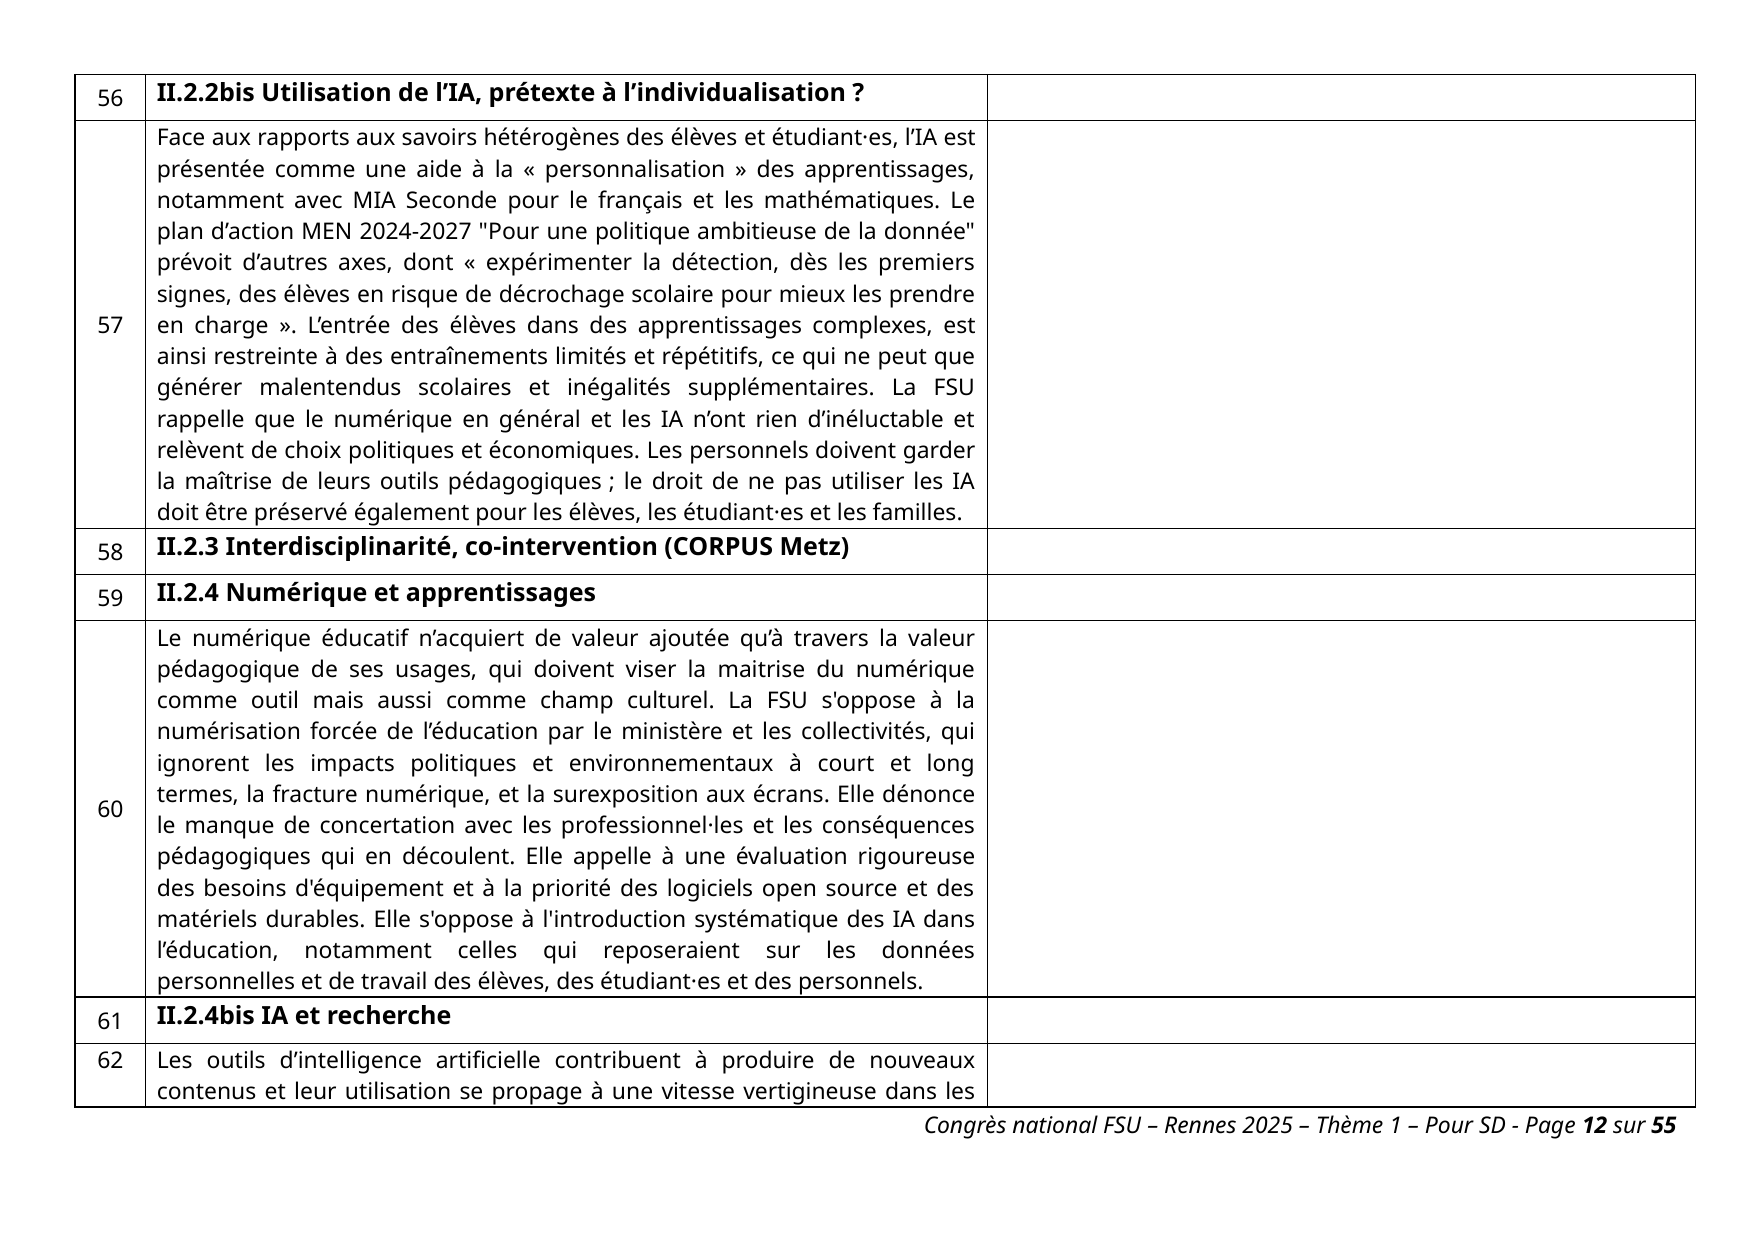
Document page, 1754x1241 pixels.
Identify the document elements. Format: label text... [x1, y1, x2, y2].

table_cell [988, 621, 1695, 996]
table_cell [988, 1044, 1695, 1106]
table_cell 58 [76, 529, 145, 574]
table_cell 62 [76, 1044, 145, 1106]
table_cell [988, 529, 1695, 574]
table_cell 61 [76, 998, 145, 1043]
table_cell 60 [76, 621, 145, 996]
table_cell II.2.4bis IA et recherche [146, 998, 987, 1043]
table_cell 59 [76, 575, 145, 620]
table_cell [988, 75, 1695, 120]
table_cell II.2.3 Interdisciplinarité, co-intervention (CORPUS Metz) [146, 529, 987, 574]
table_cell 56 [76, 75, 145, 120]
table_cell II.2.4 Numérique et apprentissages [146, 575, 987, 620]
table_cell [988, 998, 1695, 1043]
table_cell [988, 121, 1695, 527]
table_cell Le numérique éducatif n’acquiert de valeur ajoutée qu’à travers la valeur pédagogique de ses usages, qui doivent viser la maitrise du numérique comme outil mais aussi comme champ culturel. La FSU s'oppose à la numérisation forcée de l’éducation par le ministère et les collectivités, qui ignorent les impacts politiques et environnementaux à court et long termes, la fracture numérique, et la surexposition aux écrans. Elle dénonce le manque de concertation avec les professionnel·les et les conséquences pédagogiques qui en découlent. Elle appelle à une évaluation rigoureuse des besoins d'équipement et à la priorité des logiciels open source et des matériels durables. Elle s'oppose à l'introduction systématique des IA dans l’éducation, notamment celles qui reposeraient sur les données personnelles et de travail des élèves, des étudiant·es et des personnels. [146, 621, 987, 996]
table_cell 57 [76, 121, 145, 527]
table_cell Les outils d’intelligence artificielle contribuent à produire de nouveaux contenus et leur utilisation se propage à une vitesse vertigineuse dans les [146, 1044, 987, 1106]
table_cell Face aux rapports aux savoirs hétérogènes des élèves et étudiant·es, l’IA est présentée comme une aide à la « personnalisation » des apprentissages, notamment avec MIA Seconde pour le français et les mathématiques. Le plan d’action MEN 2024-2027 "Pour une politique ambitieuse de la donnée" prévoit d’autres axes, dont « expérimenter la détection, dès les premiers signes, des élèves en risque de décrochage scolaire pour mieux les prendre en charge ». L’entrée des élèves dans des apprentissages complexes, est ainsi restreinte à des entraînements limités et répétitifs, ce qui ne peut que générer malentendus scolaires et inégalités supplémentaires. La FSU rappelle que le numérique en général et les IA n’ont rien d’inéluctable et relèvent de choix politiques et économiques. Les personnels doivent garder la maîtrise de leurs outils pédagogiques ; le droit de ne pas utiliser les IA doit être préservé également pour les élèves, les étudiant·es et les familles. [146, 121, 987, 527]
table_cell II.2.2bis Utilisation de l’IA, prétexte à l’individualisation ? [146, 75, 987, 120]
table_cell [988, 575, 1695, 620]
